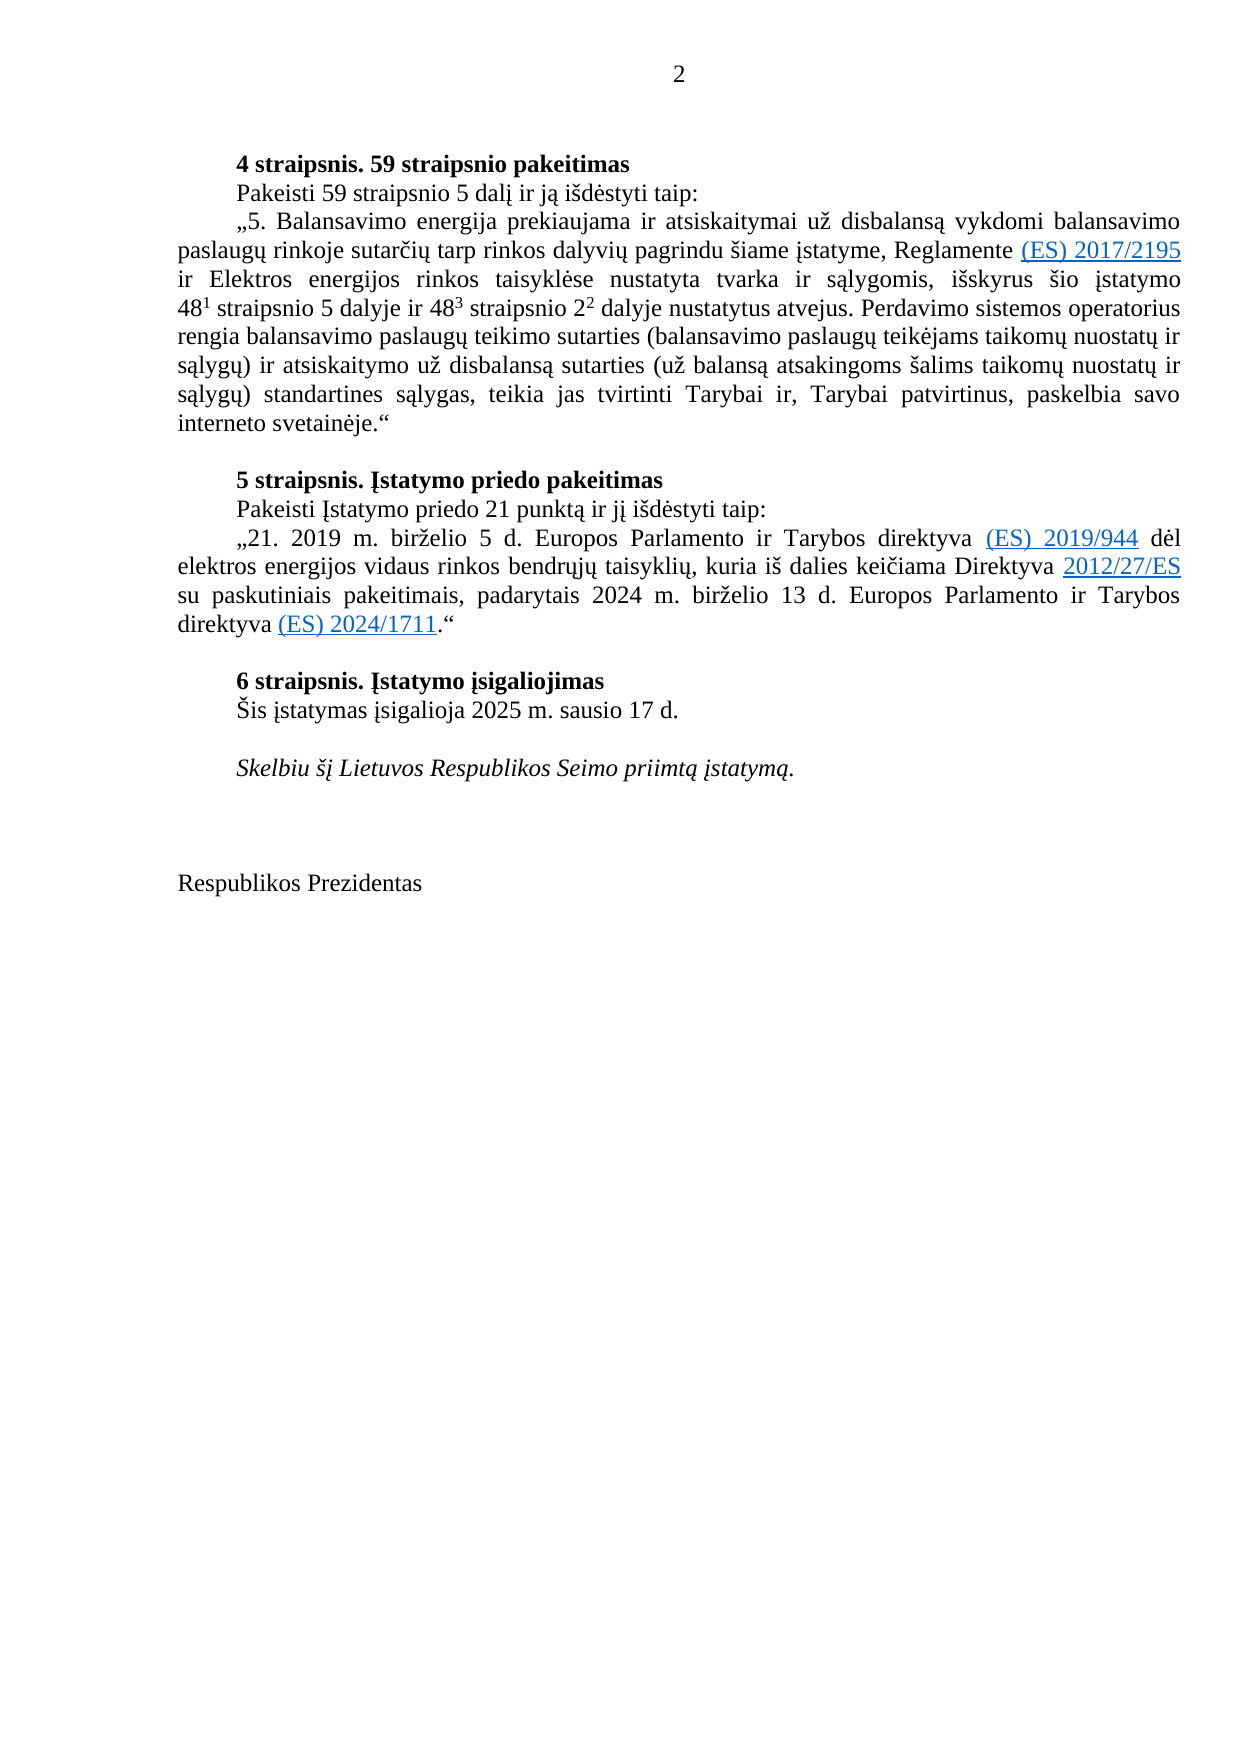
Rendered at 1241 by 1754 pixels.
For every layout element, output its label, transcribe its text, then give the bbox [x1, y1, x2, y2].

text Respublikos Prezidentas [177, 868, 1181, 896]
text 6 straipsnis. Įstatymo įsigaliojimas [177, 666, 1181, 695]
text „21. 2019 m. birželio 5 d. Europos Parlamento ir Tarybos direktyva (ES) 2019/944 dėl elektros energijos vidaus rinkos bendrųjų taisyklių, kuria iš dalies keičiama Direktyva 2012/27/ES su paskutiniais pakeitimais, padarytais 2024 m. birželio 13 d. Europos Parlamento ir Tarybos direktyva (ES) 2024/1711.“ [177, 523, 1181, 638]
text 5 straipsnis. Įstatymo priedo pakeitimas [177, 465, 1181, 494]
text „5. Balansavimo energija prekiaujama ir atsiskaitymai už disbalansą vykdomi balansavimo paslaugų rinkoje sutarčių tarp rinkos dalyvių pagrindu šiame įstatyme, Reglamente (ES) 2017/2195 ir Elektros energijos rinkos taisyklėse nustatyta tvarka ir sąlygomis, išskyrus šio įstatymo 481 straipsnio 5 dalyje ir 483 straipsnio 22 dalyje nustatytus atvejus. Perdavimo sistemos operatorius rengia balansavimo paslaugų teikimo sutarties (balansavimo paslaugų teikėjams taikomų nuostatų ir sąlygų) ir atsiskaitymo už disbalansą sutarties (už balansą atsakingoms šalims taikomų nuostatų ir sąlygų) standartines sąlygas, teikia jas tvirtinti Tarybai ir, Tarybai patvirtinus, paskelbia savo interneto svetainėje.“ [177, 206, 1181, 436]
text Pakeisti 59 straipsnio 5 dalį ir ją išdėstyti taip: [236, 178, 1181, 206]
text Skelbiu šį Lietuvos Respublikos Seimo priimtą įstatymą. [236, 753, 1181, 781]
text 4 straipsnis. 59 straipsnio pakeitimas [177, 149, 1181, 178]
text Pakeisti Įstatymo priedo 21 punktą ir jį išdėstyti taip: [236, 494, 1181, 523]
text Šis įstatymas įsigalioja 2025 m. sausio 17 d. [236, 695, 1181, 724]
